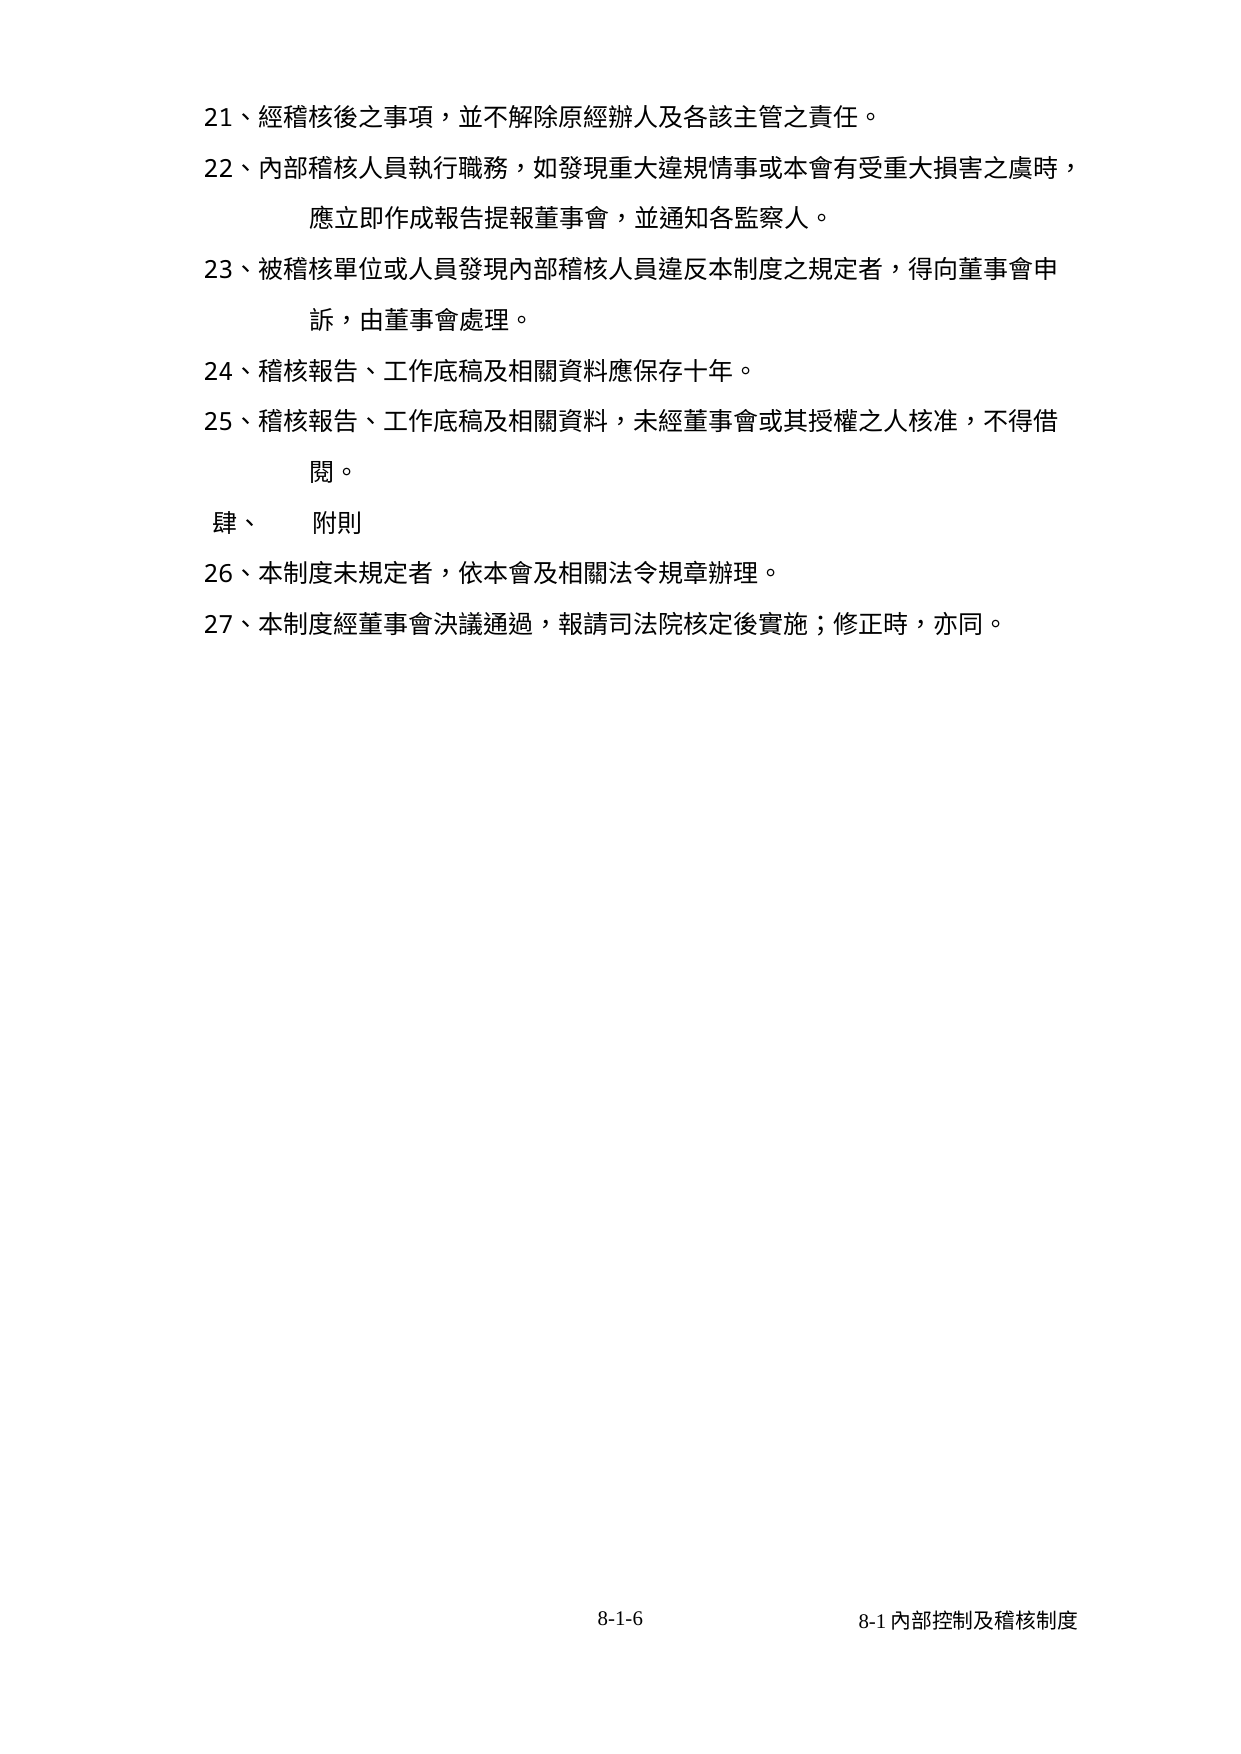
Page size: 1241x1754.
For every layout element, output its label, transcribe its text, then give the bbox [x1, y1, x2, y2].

list 經稽核後之事項，並不解除原經辦人及各該主管之責任。 [203, 97, 1078, 134]
list 被稽核單位或人員發現內部稽核人員違反本制度之規定者，得向董事會申訴，由董事會處理。 [203, 249, 1078, 337]
list 稽核報告、工作底稿及相關資料，未經董事會或其授權之人核准，不得借閱。 [203, 402, 1078, 489]
list 本制度經董事會決議通過，報請司法院核定後實施；修正時，亦同。 [203, 605, 1078, 641]
list 本制度未規定者，依本會及相關法令規章辦理。 [203, 554, 1078, 590]
list 附則 [212, 503, 1078, 539]
list 內部稽核人員執行職務，如發現重大違規情事或本會有受重大損害之虞時，應立即作成報告提報董事會，並通知各監察人。 [203, 148, 1078, 235]
list 稽核報告、工作底稿及相關資料應保存十年。 [203, 351, 1078, 387]
